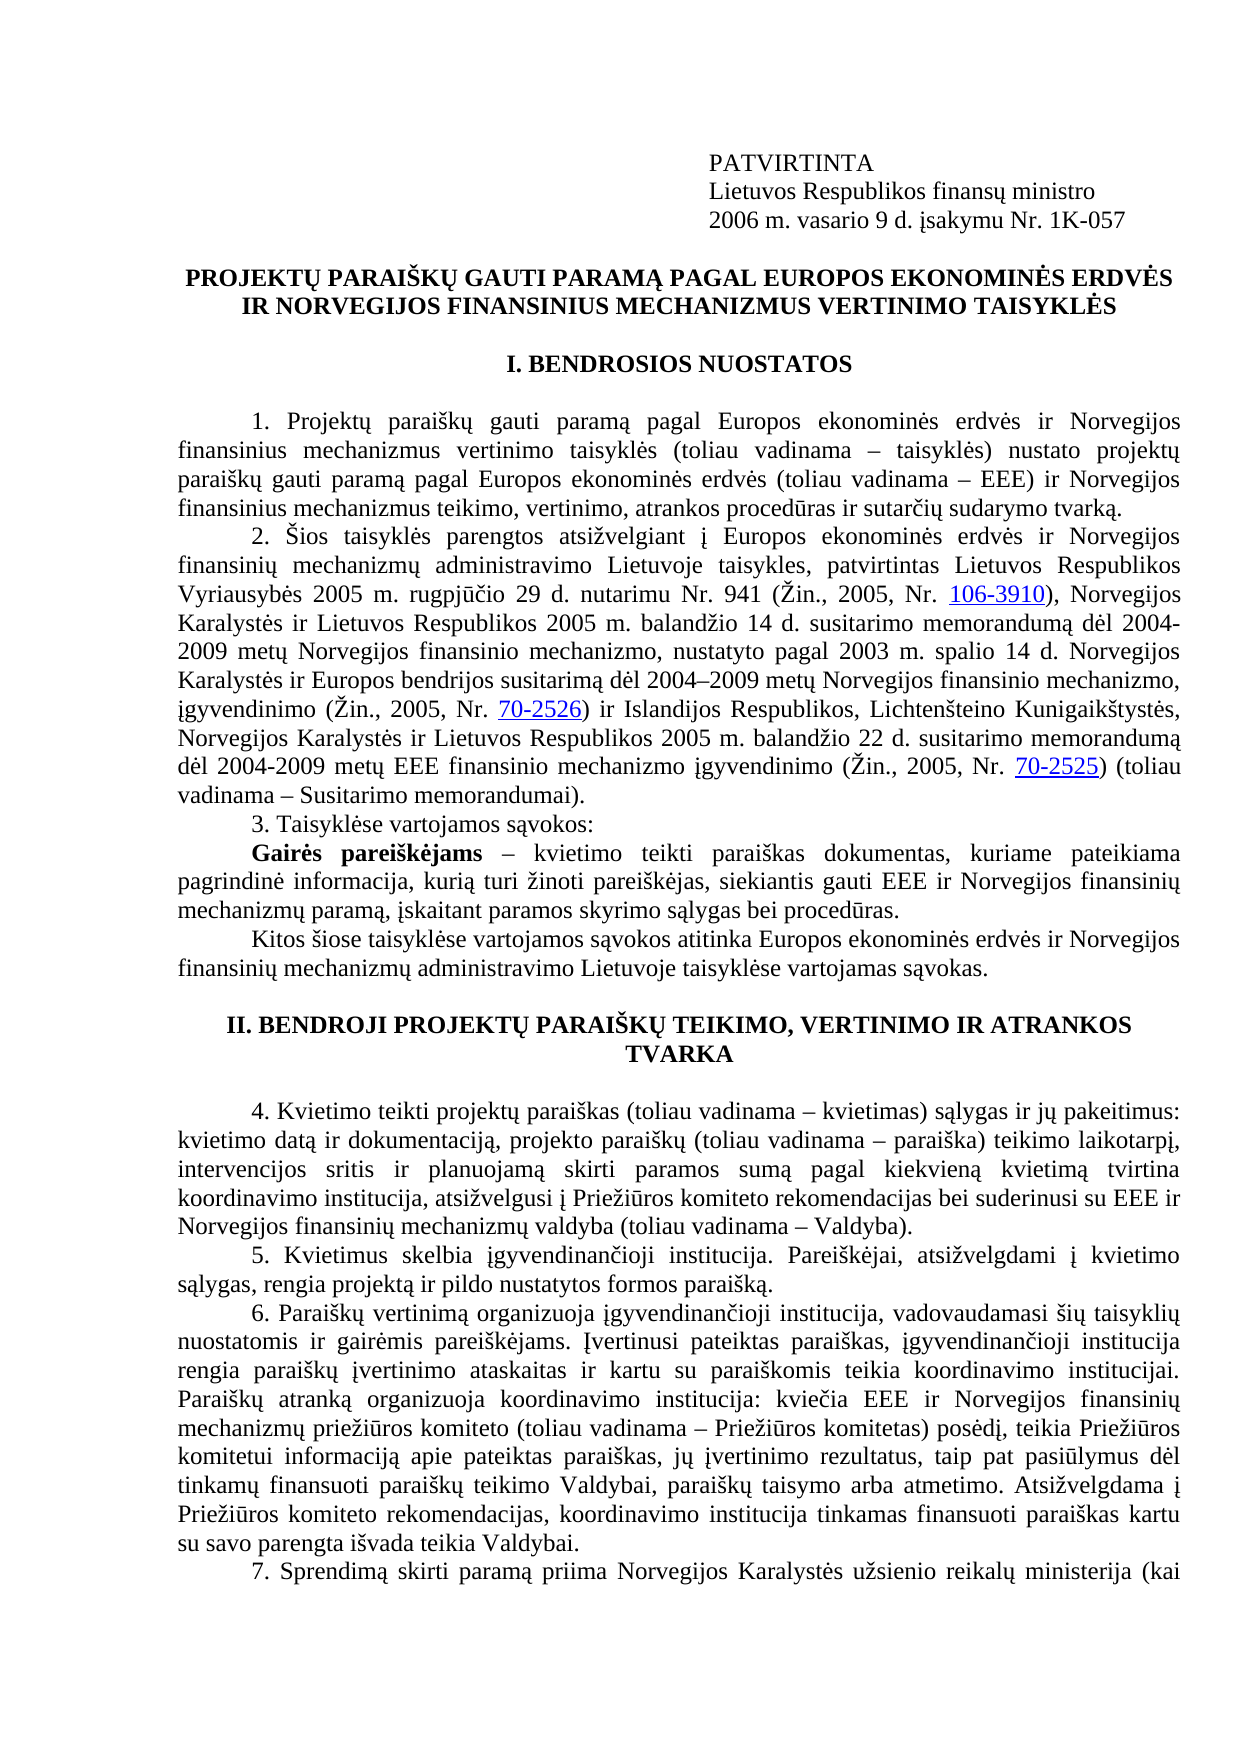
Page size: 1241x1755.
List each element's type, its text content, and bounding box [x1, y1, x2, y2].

text PROJEKTŲ PARAIŠKŲ GAUTI PARAMĄ PAGAL EUROPOS EKONOMINĖS ERDVĖS IR NORVEGIJOS FINANSINIUS MECHANIZMUS VERTINIMO TAISYKLĖS [177, 263, 1181, 320]
text I. BENDROSIOS NUOSTATOS [177, 349, 1181, 378]
text Lietuvos Respublikos finansų ministro [177, 176, 1181, 205]
text 5. Kvietimus skelbia įgyvendinančioji institucija. Pareiškėjai, atsižvelgdami į kvietimo sąlygas, rengia projektą ir pildo nustatytos formos paraišką. [177, 1240, 1181, 1298]
text 6. Paraiškų vertinimą organizuoja įgyvendinančioji institucija, vadovaudamasi šių taisyklių nuostatomis ir gairėmis pareiškėjams. Įvertinusi pateiktas paraiškas, įgyvendinančioji institucija rengia paraiškų įvertinimo ataskaitas ir kartu su paraiškomis teikia koordinavimo institucijai. Paraiškų atranką organizuoja koordinavimo institucija: kviečia EEE ir Norvegijos finansinių mechanizmų priežiūros komiteto (toliau vadinama – Priežiūros komitetas) posėdį, teikia Priežiūros komitetui informaciją apie pateiktas paraiškas, jų įvertinimo rezultatus, taip pat pasiūlymus dėl tinkamų finansuoti paraiškų teikimo Valdybai, paraiškų taisymo arba atmetimo. Atsižvelgdama į Priežiūros komiteto rekomendacijas, koordinavimo institucija tinkamas finansuoti paraiškas kartu su savo parengta išvada teikia Valdybai. [177, 1298, 1181, 1556]
text 2. Šios taisyklės parengtos atsižvelgiant į Europos ekonominės erdvės ir Norvegijos finansinių mechanizmų administravimo Lietuvoje taisykles, patvirtintas Lietuvos Respublikos Vyriausybės 2005 m. rugpjūčio 29 d. nutarimu Nr. 941 (Žin., 2005, Nr. 106-3910), Norvegijos Karalystės ir Lietuvos Respublikos 2005 m. balandžio 14 d. susitarimo memorandumą dėl 2004-2009 metų Norvegijos finansinio mechanizmo, nustatyto pagal 2003 m. spalio 14 d. Norvegijos Karalystės ir Europos bendrijos susitarimą dėl 2004–2009 metų Norvegijos finansinio mechanizmo, įgyvendinimo (Žin., 2005, Nr. 70-2526) ir Islandijos Respublikos, Lichtenšteino Kunigaikštystės, Norvegijos Karalystės ir Lietuvos Respublikos 2005 m. balandžio 22 d. susitarimo memorandumą dėl 2004-2009 metų EEE finansinio mechanizmo įgyvendinimo (Žin., 2005, Nr. 70-2525) (toliau vadinama – Susitarimo memorandumai). [177, 521, 1181, 809]
text 7. Sprendimą skirti paramą priima Norvegijos Karalystės užsienio reikalų ministerija (kai [177, 1556, 1181, 1585]
text Kitos šiose taisyklėse vartojamos sąvokos atitinka Europos ekonominės erdvės ir Norvegijos finansinių mechanizmų administravimo Lietuvoje taisyklėse vartojamas sąvokas. [177, 924, 1181, 981]
text II. BENDROJI PROJEKTŲ PARAIŠKŲ TEIKIMO, VERTINIMO IR ATRANKOS TVARKA [177, 1010, 1181, 1068]
text 1. Projektų paraiškų gauti paramą pagal Europos ekonominės erdvės ir Norvegijos finansinius mechanizmus vertinimo taisyklės (toliau vadinama – taisyklės) nustato projektų paraiškų gauti paramą pagal Europos ekonominės erdvės (toliau vadinama – EEE) ir Norvegijos finansinius mechanizmus teikimo, vertinimo, atrankos procedūras ir sutarčių sudarymo tvarką. [177, 406, 1181, 521]
text 3. Taisyklėse vartojamos sąvokos: [177, 809, 1181, 838]
text 2006 m. vasario 9 d. įsakymu Nr. 1K-057 [177, 205, 1181, 234]
text 4. Kvietimo teikti projektų paraiškas (toliau vadinama – kvietimas) sąlygas ir jų pakeitimus: kvietimo datą ir dokumentaciją, projekto paraiškų (toliau vadinama – paraiška) teikimo laikotarpį, intervencijos sritis ir planuojamą skirti paramos sumą pagal kiekvieną kvietimą tvirtina koordinavimo institucija, atsižvelgusi į Priežiūros komiteto rekomendacijas bei suderinusi su EEE ir Norvegijos finansinių mechanizmų valdyba (toliau vadinama – Valdyba). [177, 1096, 1181, 1240]
text Gairės pareiškėjams – kvietimo teikti paraiškas dokumentas, kuriame pateikiama pagrindinė informacija, kurią turi žinoti pareiškėjas, siekiantis gauti EEE ir Norvegijos finansinių mechanizmų paramą, įskaitant paramos skyrimo sąlygas bei procedūras. [177, 838, 1181, 924]
text PATVIRTINTA [177, 148, 1181, 176]
